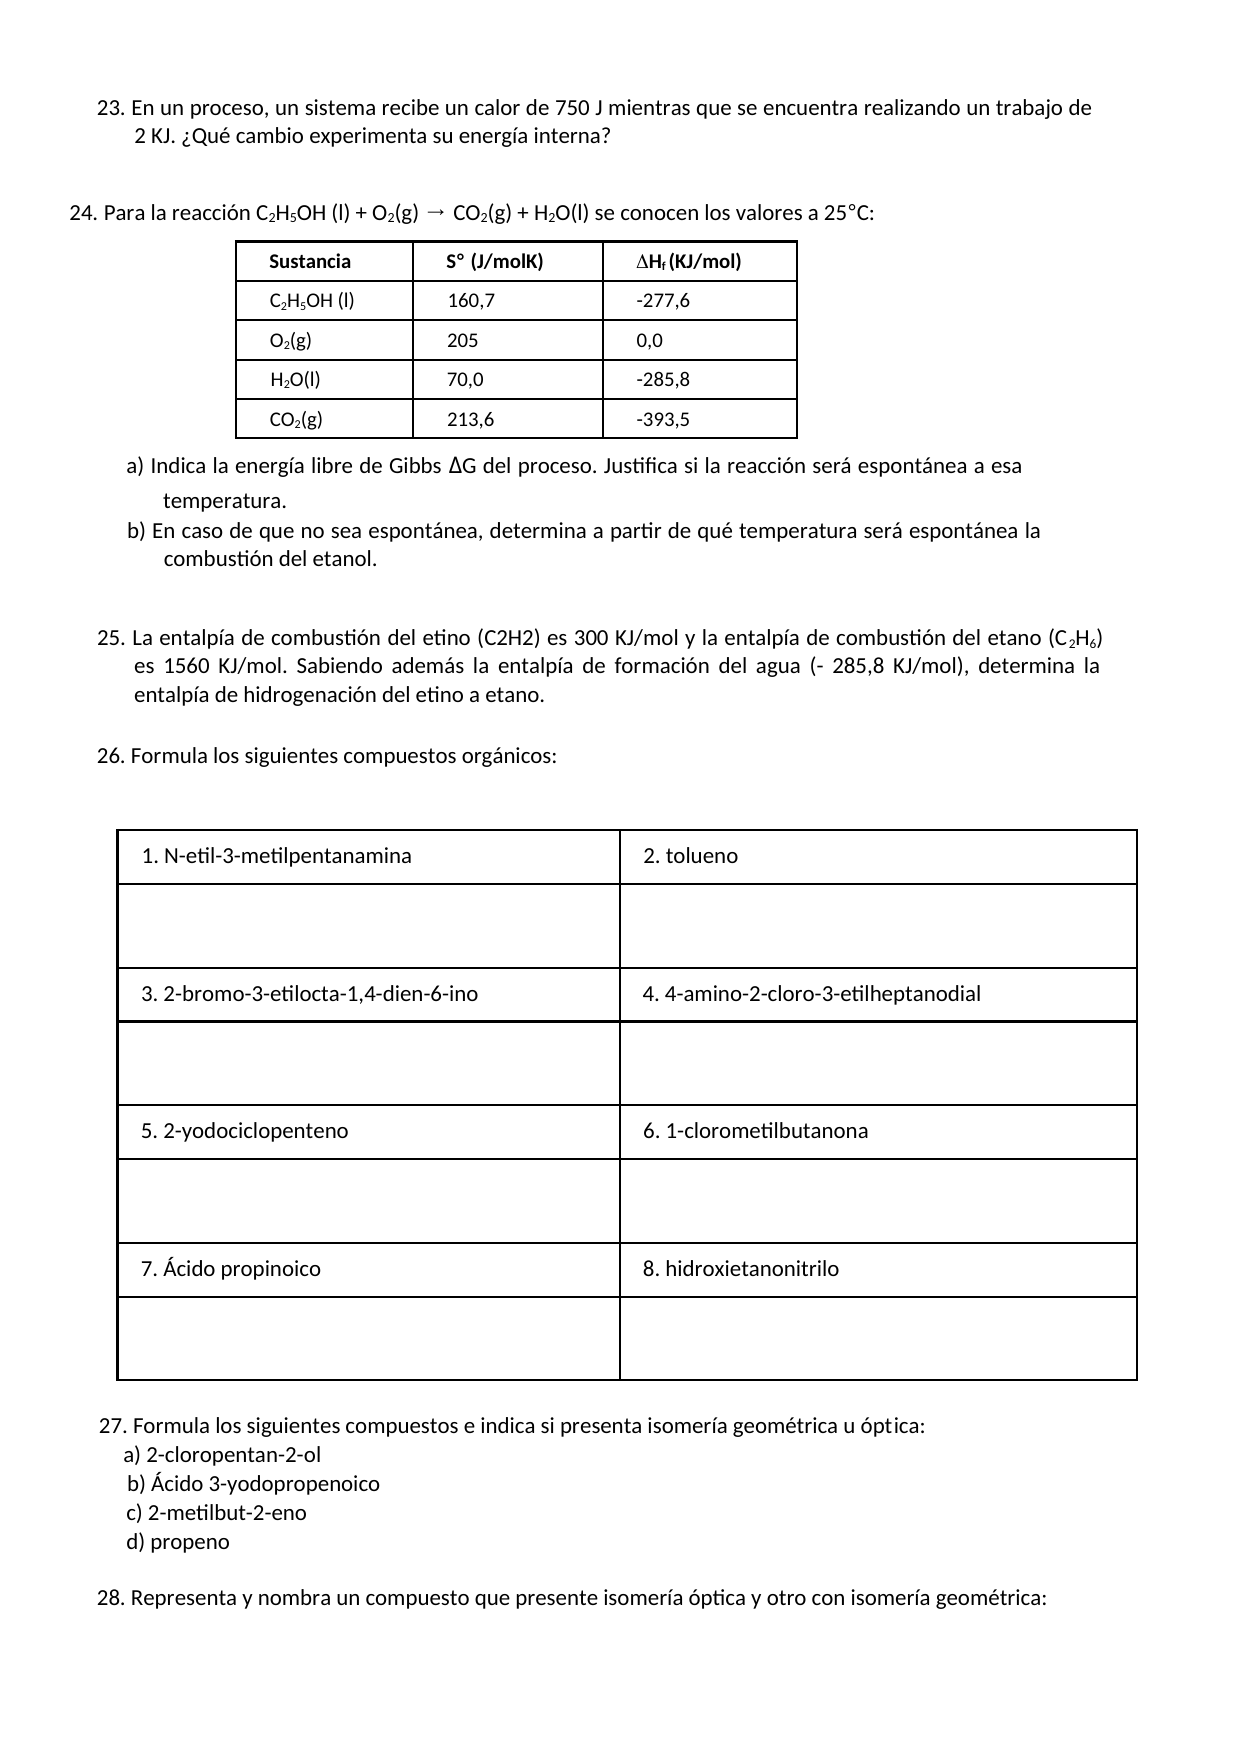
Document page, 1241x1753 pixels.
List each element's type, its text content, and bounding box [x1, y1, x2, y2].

text c) 2-metilbut-2-eno [126, 1498, 1170, 1526]
table_header Hf (KJ/mol) [604, 243, 796, 280]
text 28. Representa y nombra un compuesto que presente isomería óptica y otro con isomería geométrica: [97, 1583, 1051, 1611]
table_cell [119, 1023, 619, 1104]
table_cell CO2(g) [237, 400, 412, 437]
text a) Indica la energía libre de Gibbs ΔG del proceso. Justifica si la reacción será espontánea a esa temperatura. [126, 439, 1023, 514]
table_cell 160,7 [414, 282, 602, 319]
text 27. Formula los siguientes compuestos e indica si presenta isomería geométrica u óptica: [99, 1412, 1123, 1440]
text 26. Formula los siguientes compuestos orgánicos: [97, 741, 1170, 769]
table_header 2. tolueno [621, 831, 1136, 883]
table_cell [621, 1023, 1136, 1104]
table_cell -285,8 [604, 361, 796, 398]
table_cell [119, 1160, 619, 1242]
text 25. La entalpía de combustión del etino (C2H2) es 300 KJ/mol y la entalpía de combustión del etano (C2H6) es 1560 KJ/mol. Sabiendo además la entalpía de formación del agua (- 285,8 KJ/mol), determina la entalpía de hidrogenación del etino a etano. [97, 623, 1103, 708]
table_cell 8. hidroxietanonitrilo [621, 1244, 1136, 1296]
text b) Ácido 3-yodopropenoico [127, 1469, 1170, 1497]
table_cell [621, 1160, 1136, 1242]
table_cell [119, 1298, 619, 1379]
table_cell O2(g) [237, 321, 412, 358]
text b) En caso de que no sea espontánea, determina a partir de qué temperatura será espontánea la combustión del etanol. [127, 516, 1043, 572]
table_cell [119, 885, 619, 967]
table_cell 4. 4-amino-2-cloro-3-etilheptanodial [621, 969, 1136, 1020]
table_cell 5. 2-yodociclopenteno [119, 1106, 619, 1158]
table_cell C2H5OH (l) [237, 282, 412, 319]
text 23. En un proceso, un sistema recibe un calor de 750 J mientras que se encuentra realizando un trabajo de 2 KJ. ¿Qué cambio experimenta su energía interna? [97, 93, 1094, 149]
table_header 1. N-etil-3-metilpentanamina [119, 831, 619, 883]
table_cell 213,6 [414, 400, 602, 437]
table_cell -393,5 [604, 400, 796, 437]
table_cell 6. 1-clorometilbutanona [621, 1106, 1136, 1158]
table_cell 70,0 [414, 361, 602, 398]
table_cell -277,6 [604, 282, 796, 319]
table_header S° (J/molK) [414, 243, 602, 280]
table_cell 205 [414, 321, 602, 358]
table_cell 3. 2-bromo-3-etilocta-1,4-dien-6-ino [119, 969, 619, 1020]
table_cell [621, 1298, 1136, 1379]
text a) 2-cloropentan-2-ol [82, 1440, 1121, 1468]
table_cell 7. Ácido propinoico [119, 1244, 619, 1296]
table_header Sustancia [237, 243, 412, 280]
table_cell [621, 885, 1136, 967]
text d) propeno [126, 1527, 1170, 1555]
table_cell 0,0 [604, 321, 796, 358]
table_cell H2O(l) [237, 361, 412, 398]
text 24. Para la reacción C2H5OH (l) + O2(g) → CO2(g) + H2O(l) se conocen los valores a 25°C: [69, 186, 946, 233]
